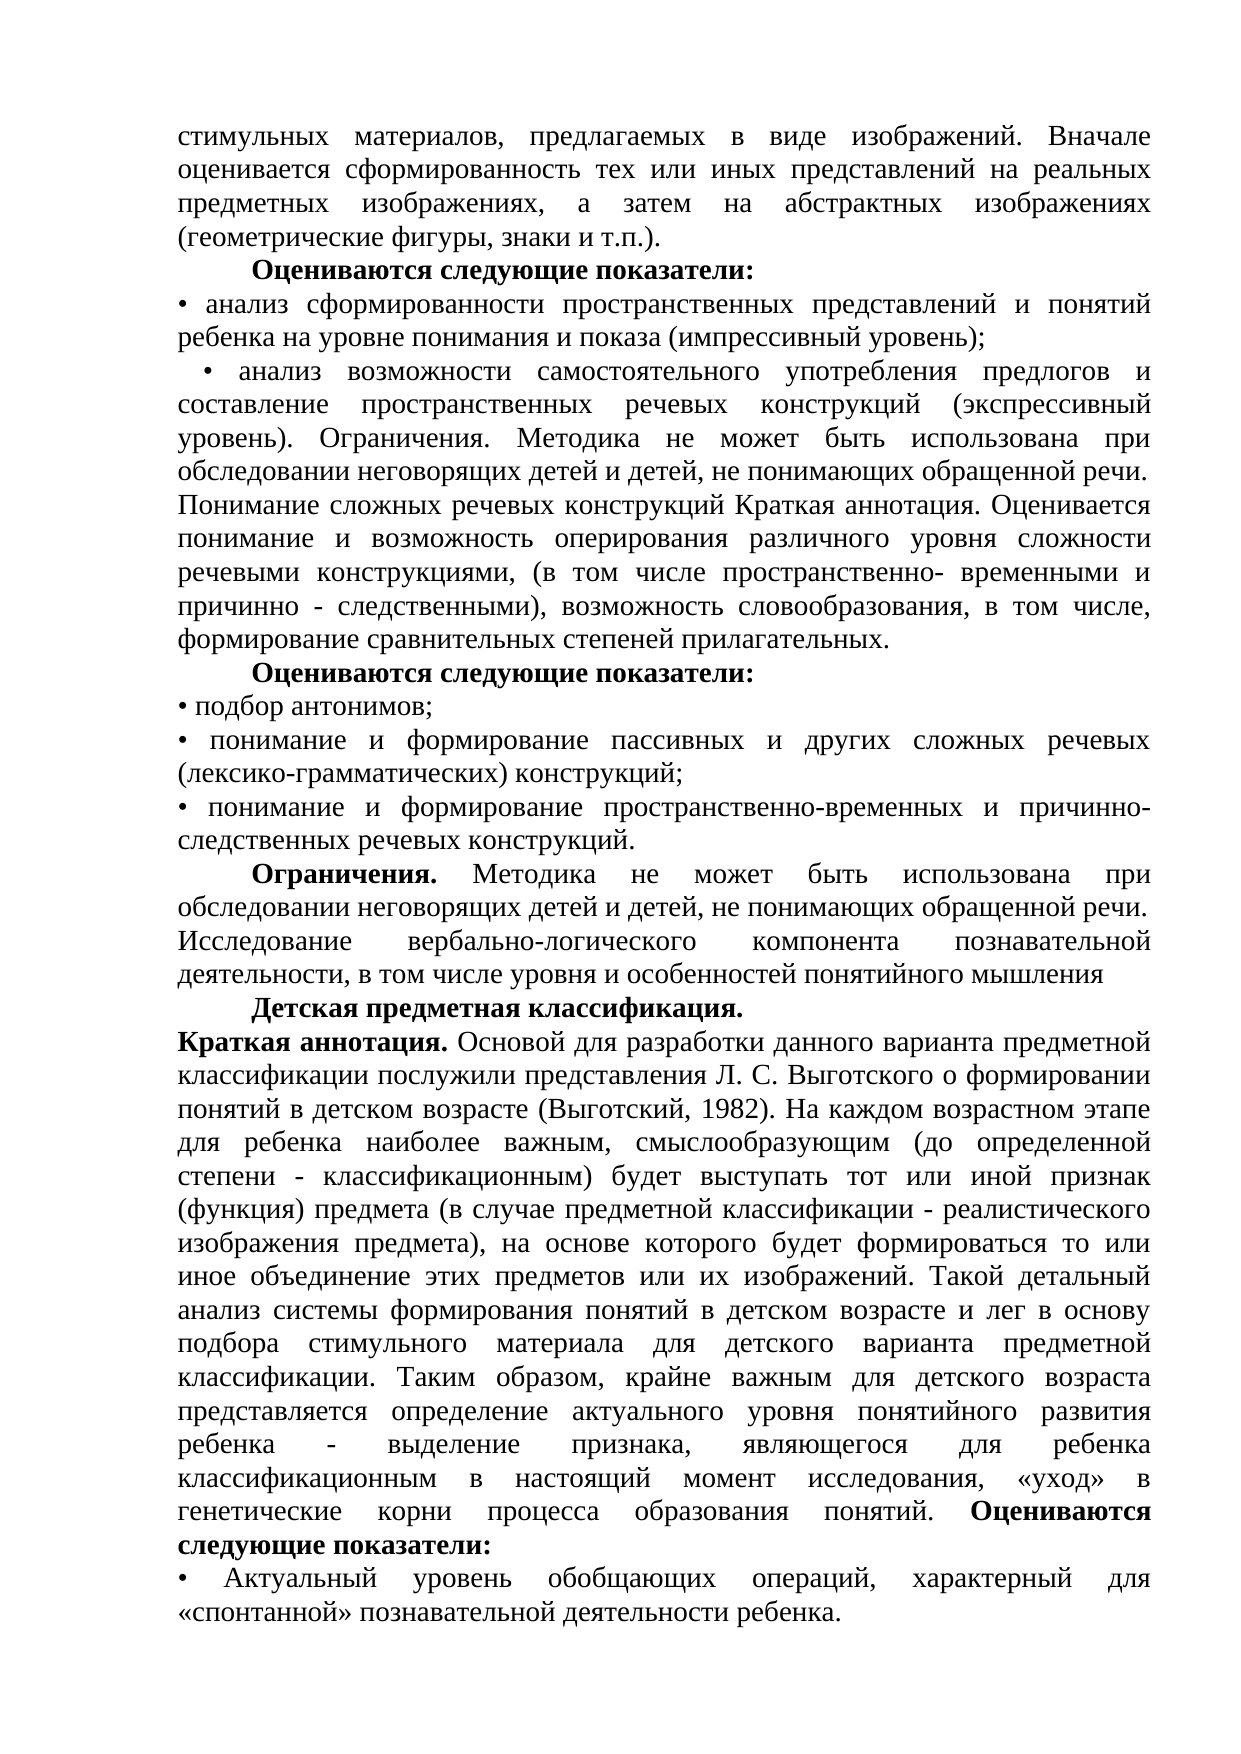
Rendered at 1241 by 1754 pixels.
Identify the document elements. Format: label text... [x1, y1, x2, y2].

text • понимание и формирование пространственно-временных и причинно-следственных речевых конструкций. [177, 789, 1152, 856]
text • анализ сформированности пространственных представлений и понятий ребенка на уровне понимания и показа (импрессивный уровень); [177, 286, 1152, 353]
text Понимание сложных речевых конструкций Краткая аннотация. Оценивается понимание и возможность оперирования различного уровня сложности речевыми конструкциями, (в том числе пространственно- временными и причинно - следственными), возможность словообразования, в том числе, формирование сравнительных степеней прилагательных. [177, 487, 1152, 655]
text Исследование вербально-логического компонента познавательной деятельности, в том числе уровня и особенностей понятийного мышления [177, 923, 1152, 990]
text Детская предметная классификация. [177, 990, 1152, 1024]
text • подбор антонимов; [177, 688, 1152, 722]
text стимульных материалов, предлагаемых в виде изображений. Вначале оценивается сформированность тех или иных представлений на реальных предметных изображениях, а затем на абстрактных изображениях (геометрические фигуры, знаки и т.п.). [177, 118, 1152, 252]
text Оцениваются следующие показатели: [177, 655, 1152, 688]
text • Актуальный уровень обобщающих операций, характерный для «спонтанной» познавательной деятельности ребенка. [177, 1560, 1152, 1627]
text Оцениваются следующие показатели: [177, 252, 1152, 286]
text • понимание и формирование пассивных и других сложных речевых (лексико-грамматических) конструкций; [177, 722, 1152, 789]
text Ограничения. Методика не может быть использована при обследовании неговорящих детей и детей, не понимающих обращенной речи. [177, 856, 1152, 923]
text Краткая аннотация. Основой для разработки данного варианта предметной классификации послужили представления Л. С. Выготского о формировании понятий в детском возрасте (Выготский, 1982). На каждом возрастном этапе для ребенка наиболее важным, смыслообразующим (до определенной степени - классификационным) будет выступать тот или иной признак (функция) предмета (в случае предметной классификации - реалистического изображения предмета), на основе которого будет формироваться то или иное объединение этих предметов или их изображений. Такой детальный анализ системы формирования понятий в детском возрасте и лег в основу подбора стимульного материала для детского варианта предметной классификации. Таким образом, крайне важным для детского возраста представляется определение актуального уровня понятийного развития ребенка - выделение признака, являющегося для ребенка классификационным в настоящий момент исследования, «уход» в генетические корни процесса образования понятий. Оцениваются следующие показатели: [177, 1024, 1152, 1560]
text • анализ возможности самостоятельного употребления предлогов и составление пространственных речевых конструкций (экспрессивный уровень). Ограничения. Методика не может быть использована при обследовании неговорящих детей и детей, не понимающих обращенной речи. [177, 353, 1152, 487]
